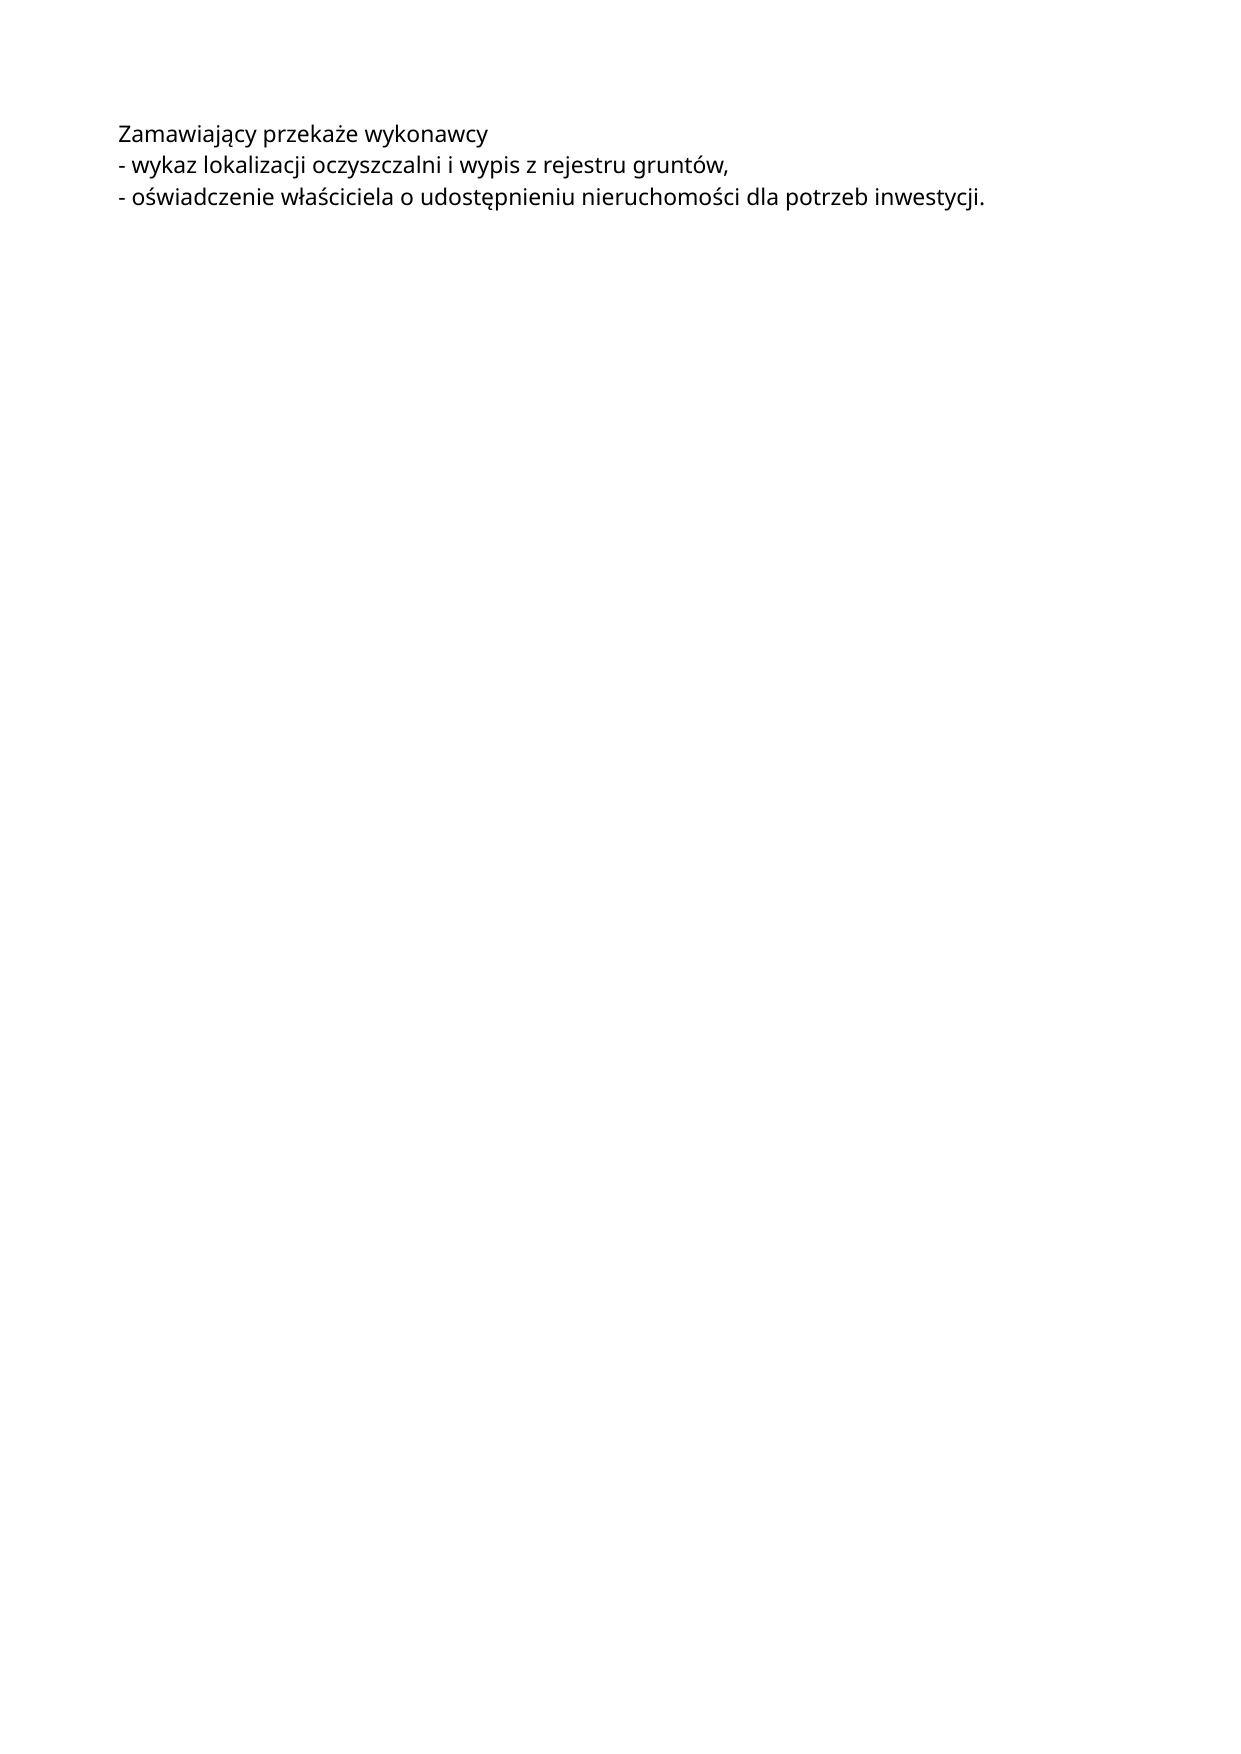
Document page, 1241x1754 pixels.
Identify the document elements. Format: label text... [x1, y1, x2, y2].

list Zamawiający przekaże wykonawcy - wykaz lokalizacji oczyszczalni i wypis z rejestru gruntów, - oświadczenie właściciela o udostępnieniu nieruchomości dla potrzeb inwestycji. [118, 118, 1122, 212]
